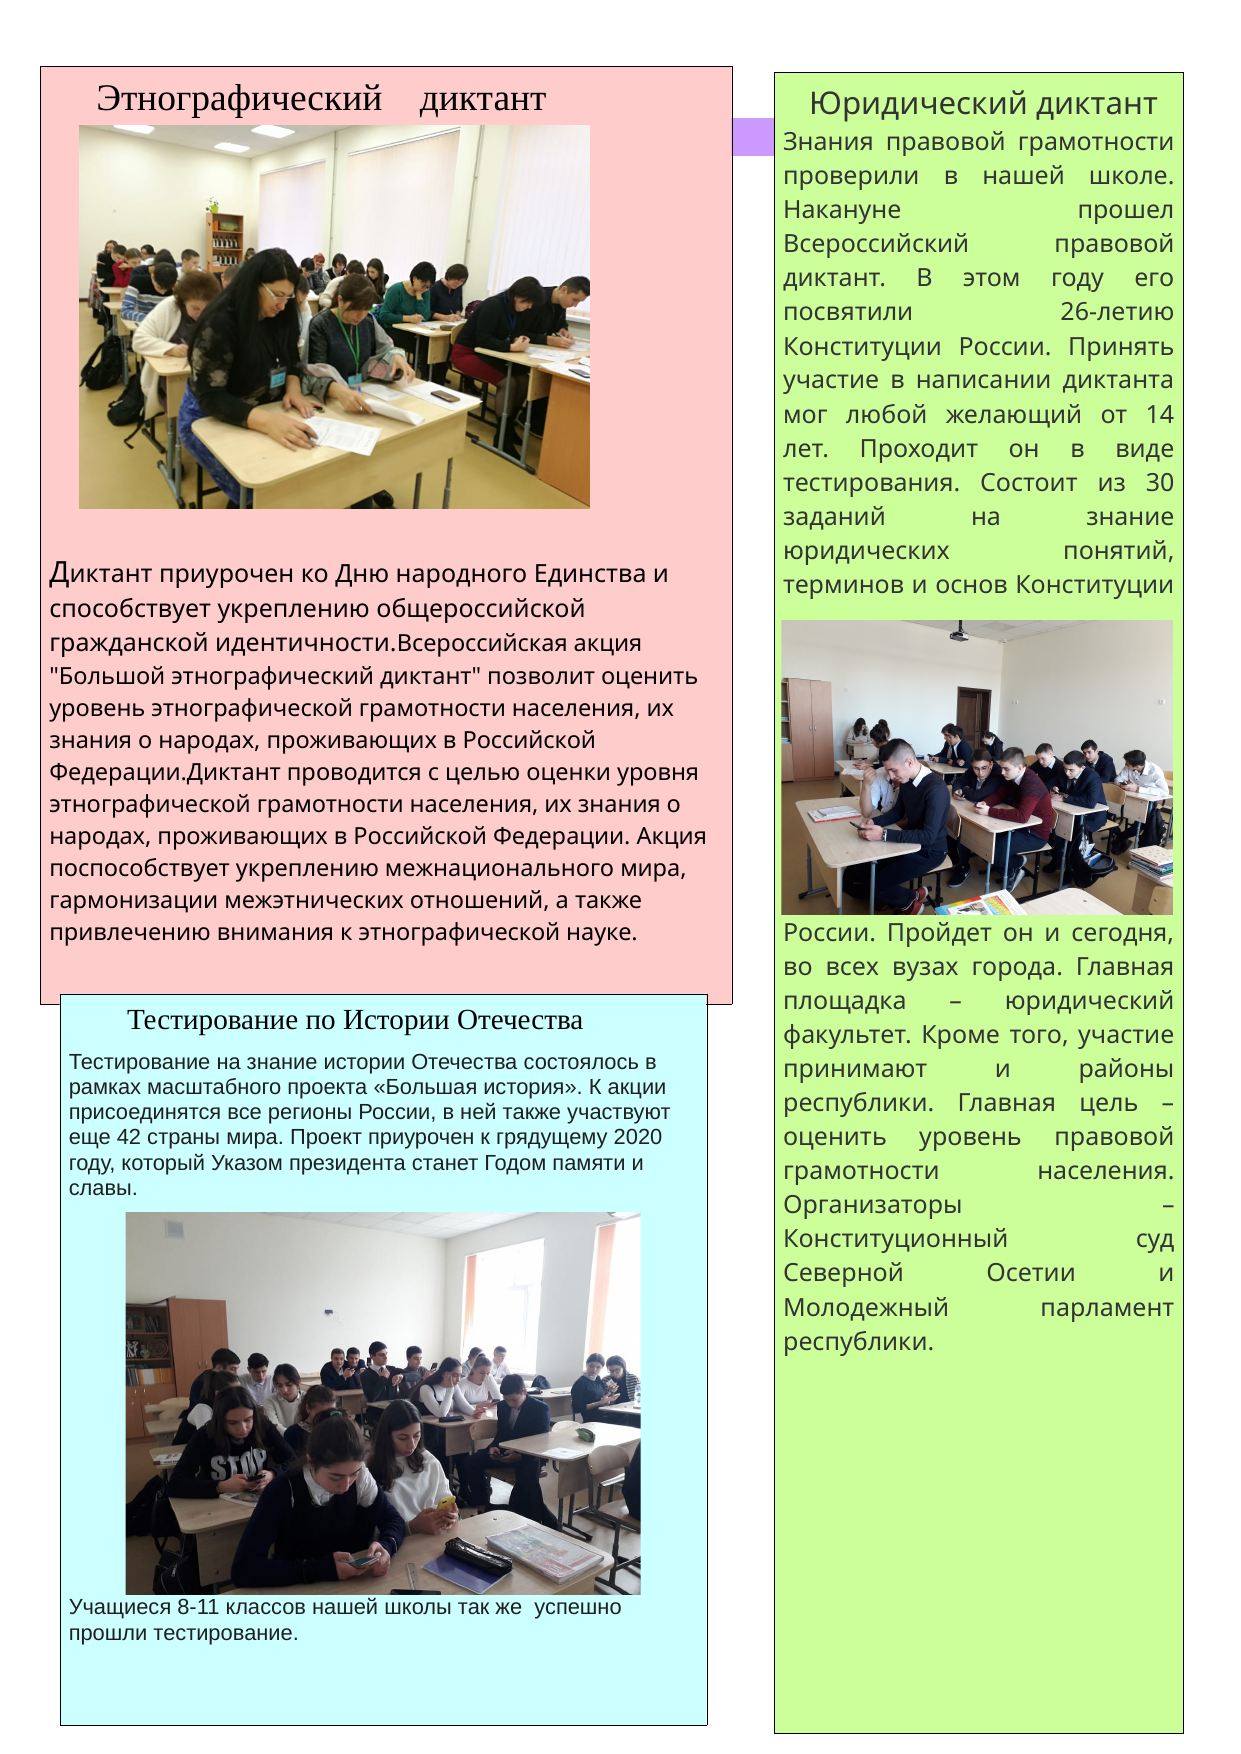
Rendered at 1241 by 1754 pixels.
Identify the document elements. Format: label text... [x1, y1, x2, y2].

picture [79, 125, 590, 509]
text Тестирование на знание истории Отечества состоялось в рамках масштабного проекта «Большая история». К акции присоединятся все регионы России, в ней также участвуют еще 42 страны мира. Проект приурочен к грядущему 2020 году, который Указом президента станет Годом памяти и славы. [68, 1048, 698, 1200]
text Этнографический диктант [49, 75, 723, 118]
picture [125, 1212, 641, 1595]
text Юридический диктант [783, 81, 1174, 124]
text Знания правовой грамотности проверили в нашей школе. Накануне прошел Всероссийский правовой диктант. В этом году его посвятили 26-летию Конституции России. Принять участие в написании диктанта мог любой желающий от 14 лет. Проходит он в виде тестирования. Состоит из 30 заданий на знание юридических понятий, терминов и основ Конституции России. Пройдет он и сегодня, во всех вузах города. Главная площадка – юридический факультет. Кроме того, участие принимают и районы республики. Главная цель – оценить уровень правовой грамотности населения. Организаторы – Конституционный суд Северной Осетии и Молодежный парламент республики. [783, 124, 1174, 1357]
text Диктант приурочен ко Дню народного Единства и способствует укреплению общероссийской гражданской идентичности.Всероссийская акция "Большой этнографический диктант" позволит оценить уровень этнографической грамотности населения, их знания о народах, проживающих в Российской Федерации.Диктант проводится с целью оценки уровня этнографической грамотности населения, их знания о народах, проживающих в Российской Федерации. Акция поспособствует укреплению межнационального мира, гармонизации межэтнических отношений, а также привлечению внимания к этнографической науке. [49, 131, 723, 947]
text Учащиеся 8-11 классов нашей школы так же успешно прошли тестирование. [68, 1212, 698, 1644]
picture [781, 620, 1173, 915]
text Тестирование по Истории Отечества [68, 1002, 698, 1036]
